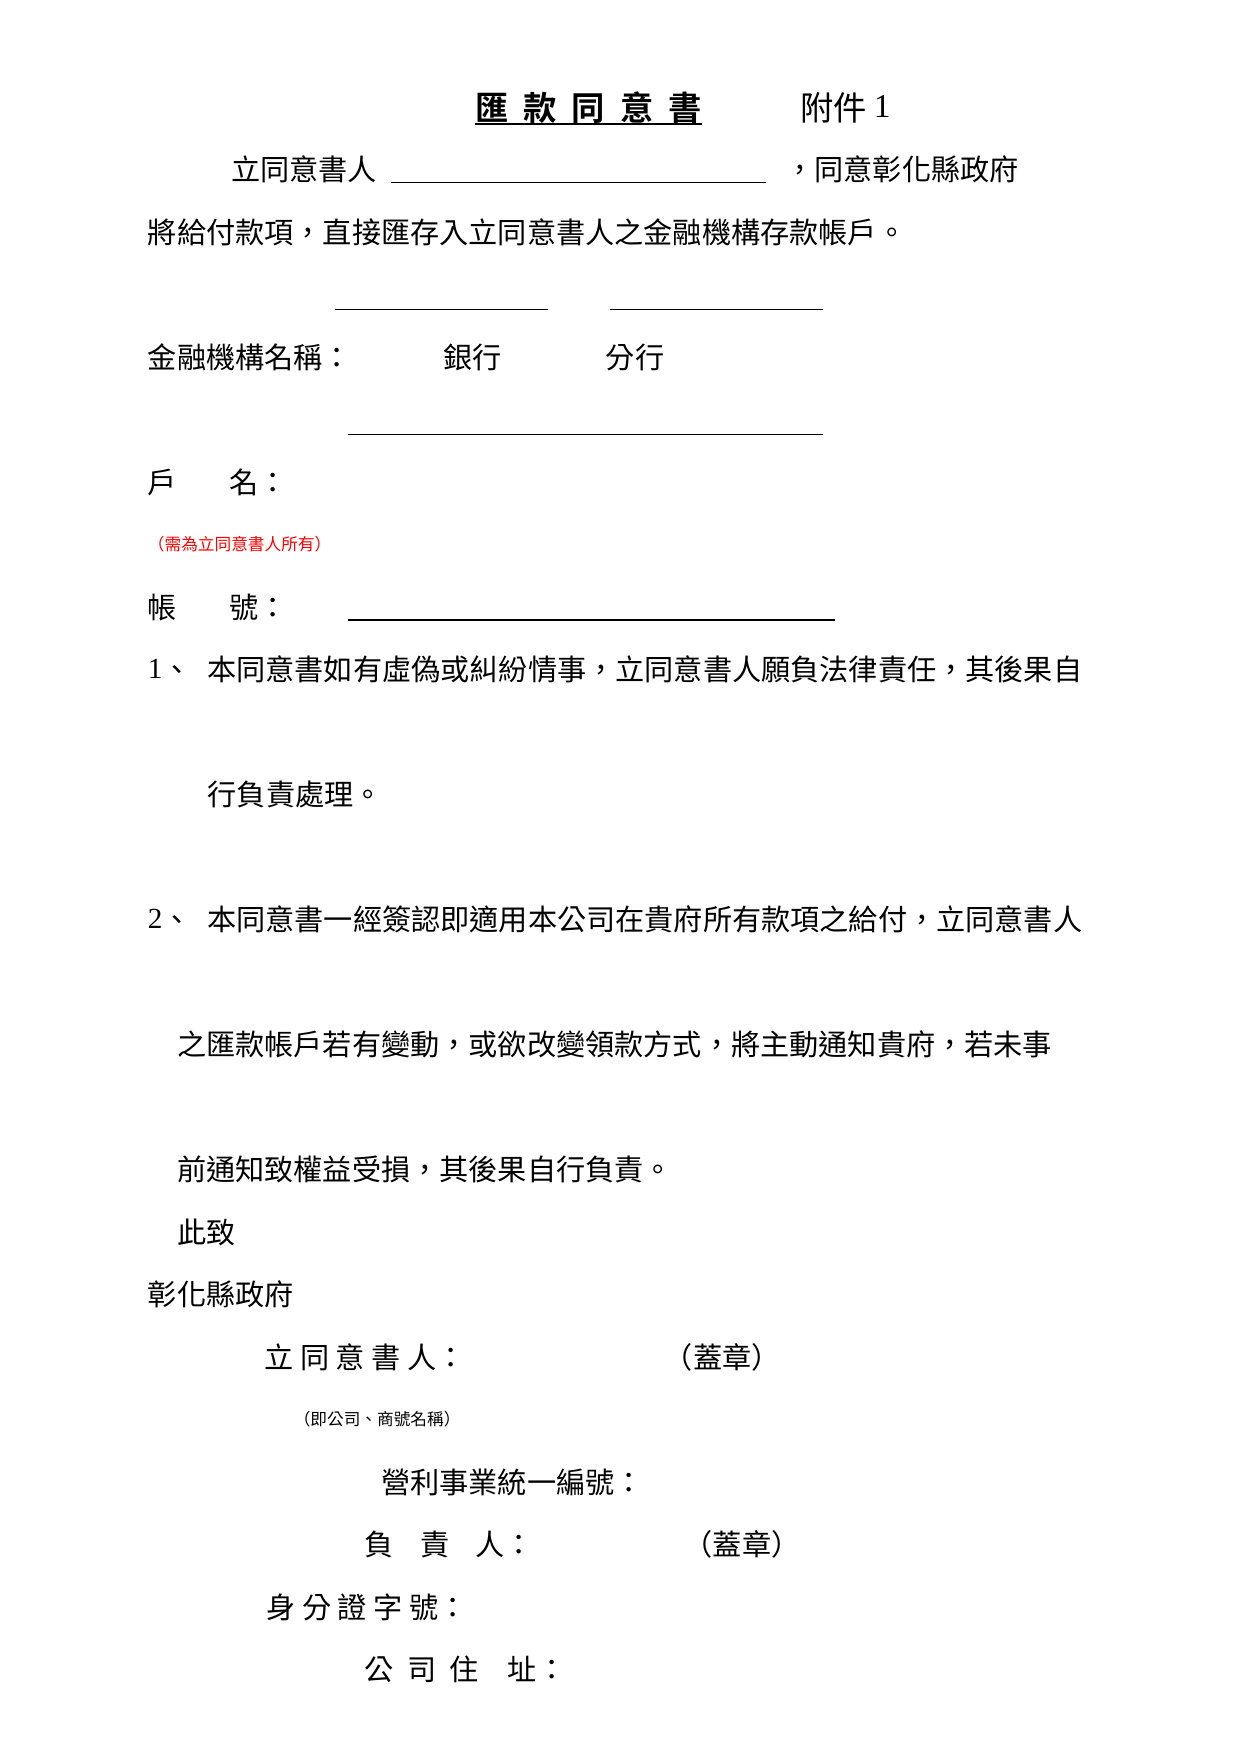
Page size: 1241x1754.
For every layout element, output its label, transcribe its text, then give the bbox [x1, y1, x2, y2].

list 本同意書一經簽認即適用本公司在貴府所有款項之給付，立同意書人 [148, 876, 1092, 939]
text 將給付款項，直接匯存入立同意書人之金融機構存款帳戶。 [148, 189, 1092, 251]
text 前通知致權益受損，其後果自行負責。 [148, 1126, 1092, 1189]
text 彰化縣政府 [148, 1251, 1092, 1314]
text 此致 [148, 1189, 1092, 1251]
text 行負責處理。 [207, 751, 1092, 814]
text 身 分 證 字 號： [148, 1564, 1092, 1626]
text 營利事業統一編號： [148, 1439, 1092, 1501]
text （需為立同意書人所有） [148, 501, 1092, 564]
text 公 司 住 址： [148, 1626, 1092, 1689]
text 立同意書人 ，同意彰化縣政府 [148, 126, 1092, 189]
text 之匯款帳戶若有變動，或欲改變領款方式，將主動通知貴府，若未事 [148, 1001, 1092, 1064]
list 本同意書如有虛偽或糾紛情事，立同意書人願負法律責任，其後果自 [148, 626, 1092, 689]
text 負 責 人： （蓋章） [148, 1501, 1092, 1564]
text 戶 名： [148, 376, 1092, 501]
text 立 同 意 書 人： （蓋章） [148, 1314, 1092, 1376]
text 帳 號： [148, 564, 1092, 626]
text （即公司、商號名稱） [148, 1376, 1092, 1439]
text 金融機構名稱： 銀行 分行 [148, 251, 1092, 376]
text 匯 款 同 意 書 附件1 [148, 64, 1092, 126]
